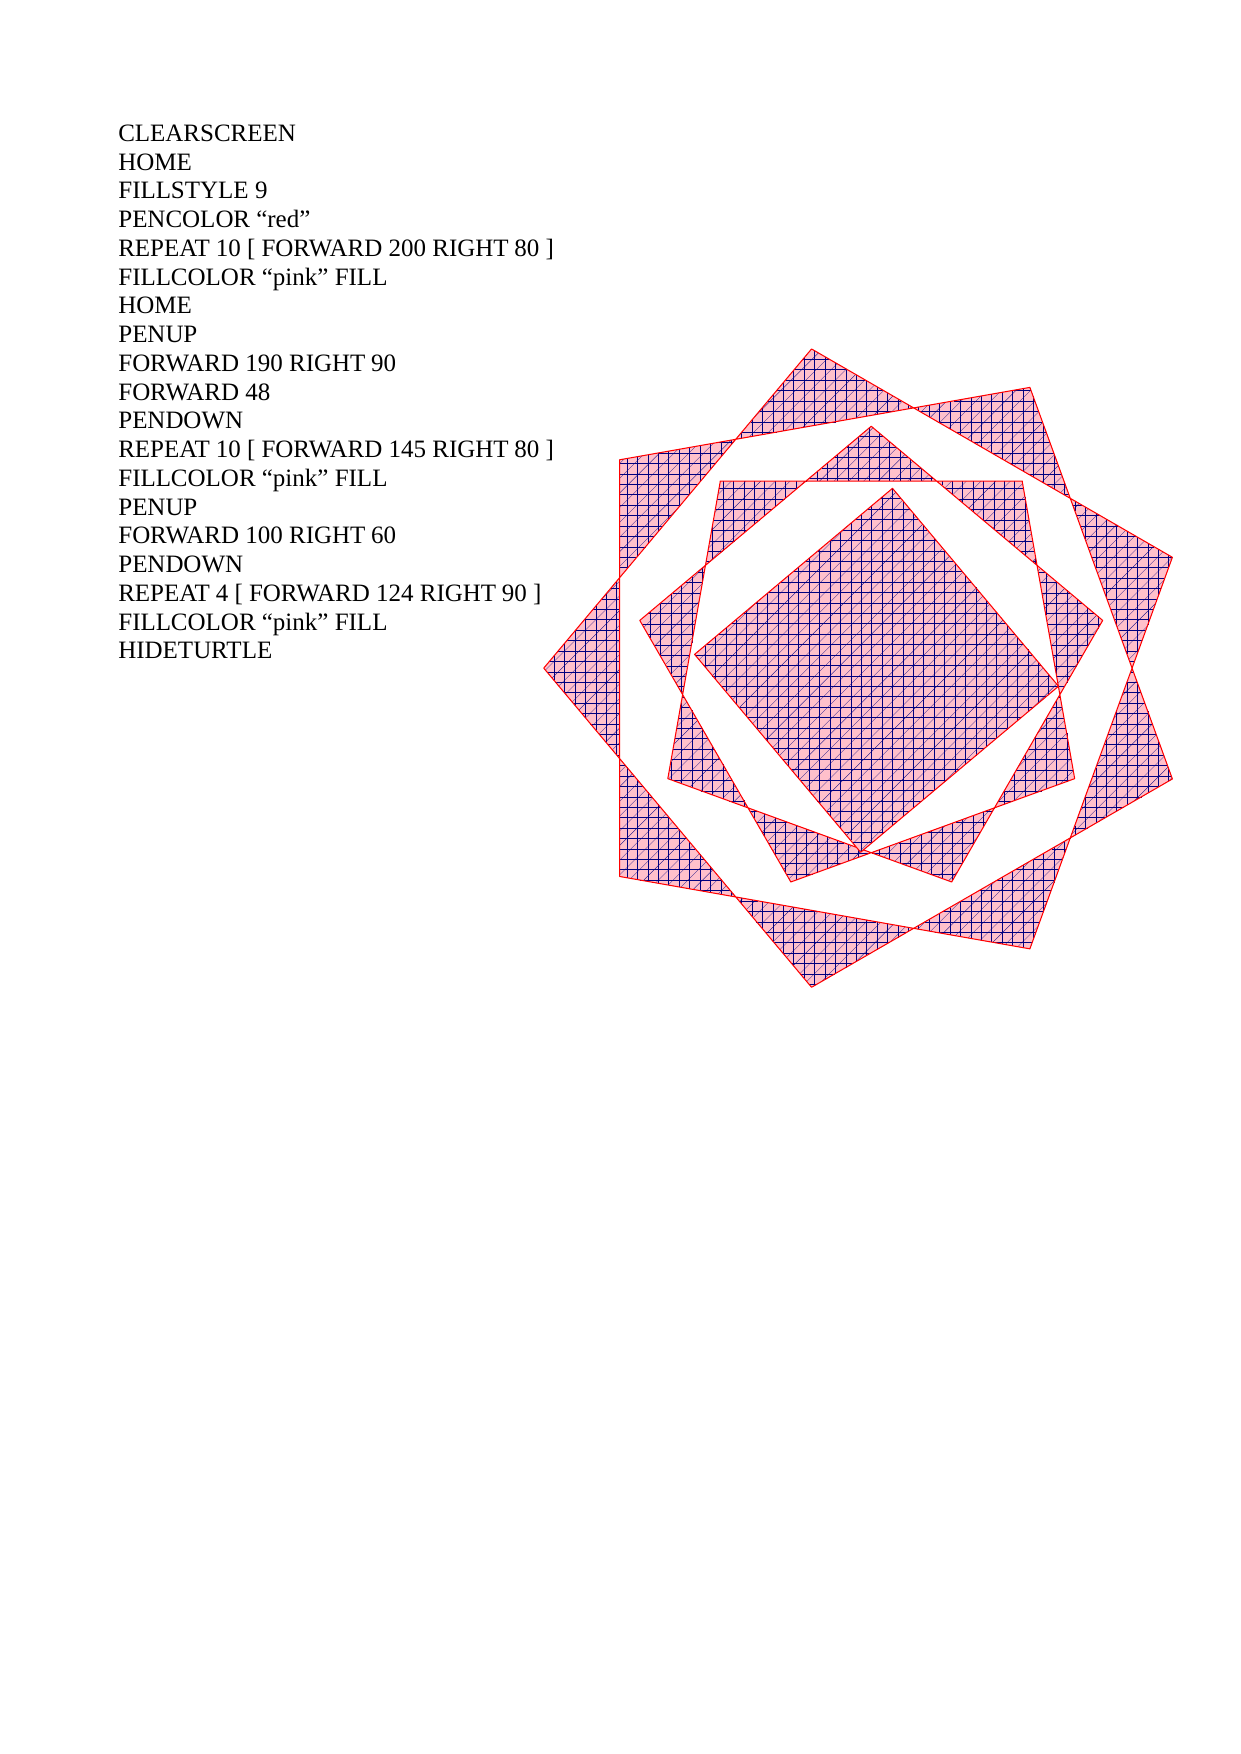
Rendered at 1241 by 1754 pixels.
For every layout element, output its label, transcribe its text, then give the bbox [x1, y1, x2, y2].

text [694, 463, 825, 492]
text [945, 549, 1038, 578]
text [727, 521, 851, 549]
text [898, 492, 982, 521]
text FILLCOLOR “pink” FILL [118, 262, 1122, 291]
text [1018, 636, 1053, 664]
text FILLSTYLE 9 [118, 176, 1122, 204]
text HIDETURTLE [118, 636, 569, 664]
text [621, 578, 688, 607]
text [922, 521, 1015, 549]
text [689, 636, 714, 664]
text [1030, 521, 1087, 549]
text [1038, 406, 1122, 434]
text REPEAT 10 [ FORWARD 145 RIGHT 80 ] [118, 434, 738, 463]
text [761, 492, 886, 521]
text [704, 549, 818, 578]
text [1069, 492, 1122, 521]
text FORWARD 48 [118, 377, 786, 406]
text [621, 636, 663, 664]
text PENDOWN [118, 549, 619, 578]
text PENDOWN [118, 406, 762, 434]
text PENUP [118, 319, 1122, 348]
text [699, 578, 783, 607]
text [718, 434, 860, 463]
text CLEARSCREEN [118, 118, 1122, 147]
text [918, 463, 1056, 492]
text [994, 607, 1048, 636]
text [1059, 463, 1122, 492]
text [1035, 549, 1098, 578]
text PENCOLOR “red” [118, 204, 1122, 233]
text FILLCOLOR “pink” FILL [118, 463, 619, 492]
text PENUP [118, 492, 619, 521]
text [970, 578, 1043, 607]
text [775, 409, 956, 434]
text [694, 607, 749, 636]
text REPEAT 10 [ FORWARD 200 RIGHT 80 ] [118, 233, 1122, 262]
text HOME [118, 147, 1122, 176]
text FORWARD 100 RIGHT 60 [118, 521, 619, 549]
text [621, 549, 707, 578]
text FORWARD 190 RIGHT 90 [118, 348, 810, 377]
text [795, 482, 947, 492]
text [1025, 492, 1077, 521]
text [646, 521, 712, 549]
text [669, 492, 717, 521]
text HOME [118, 291, 1122, 319]
text [1089, 607, 1119, 636]
text [1079, 636, 1122, 664]
text [621, 607, 653, 636]
text [863, 377, 1122, 406]
text REPEAT 4 [ FORWARD 124 RIGHT 90 ] [118, 578, 617, 607]
text [1055, 578, 1108, 607]
text [883, 434, 1006, 463]
text FILLCOLOR “pink” FILL [118, 607, 593, 636]
text [813, 348, 1122, 377]
text [1048, 434, 1122, 463]
